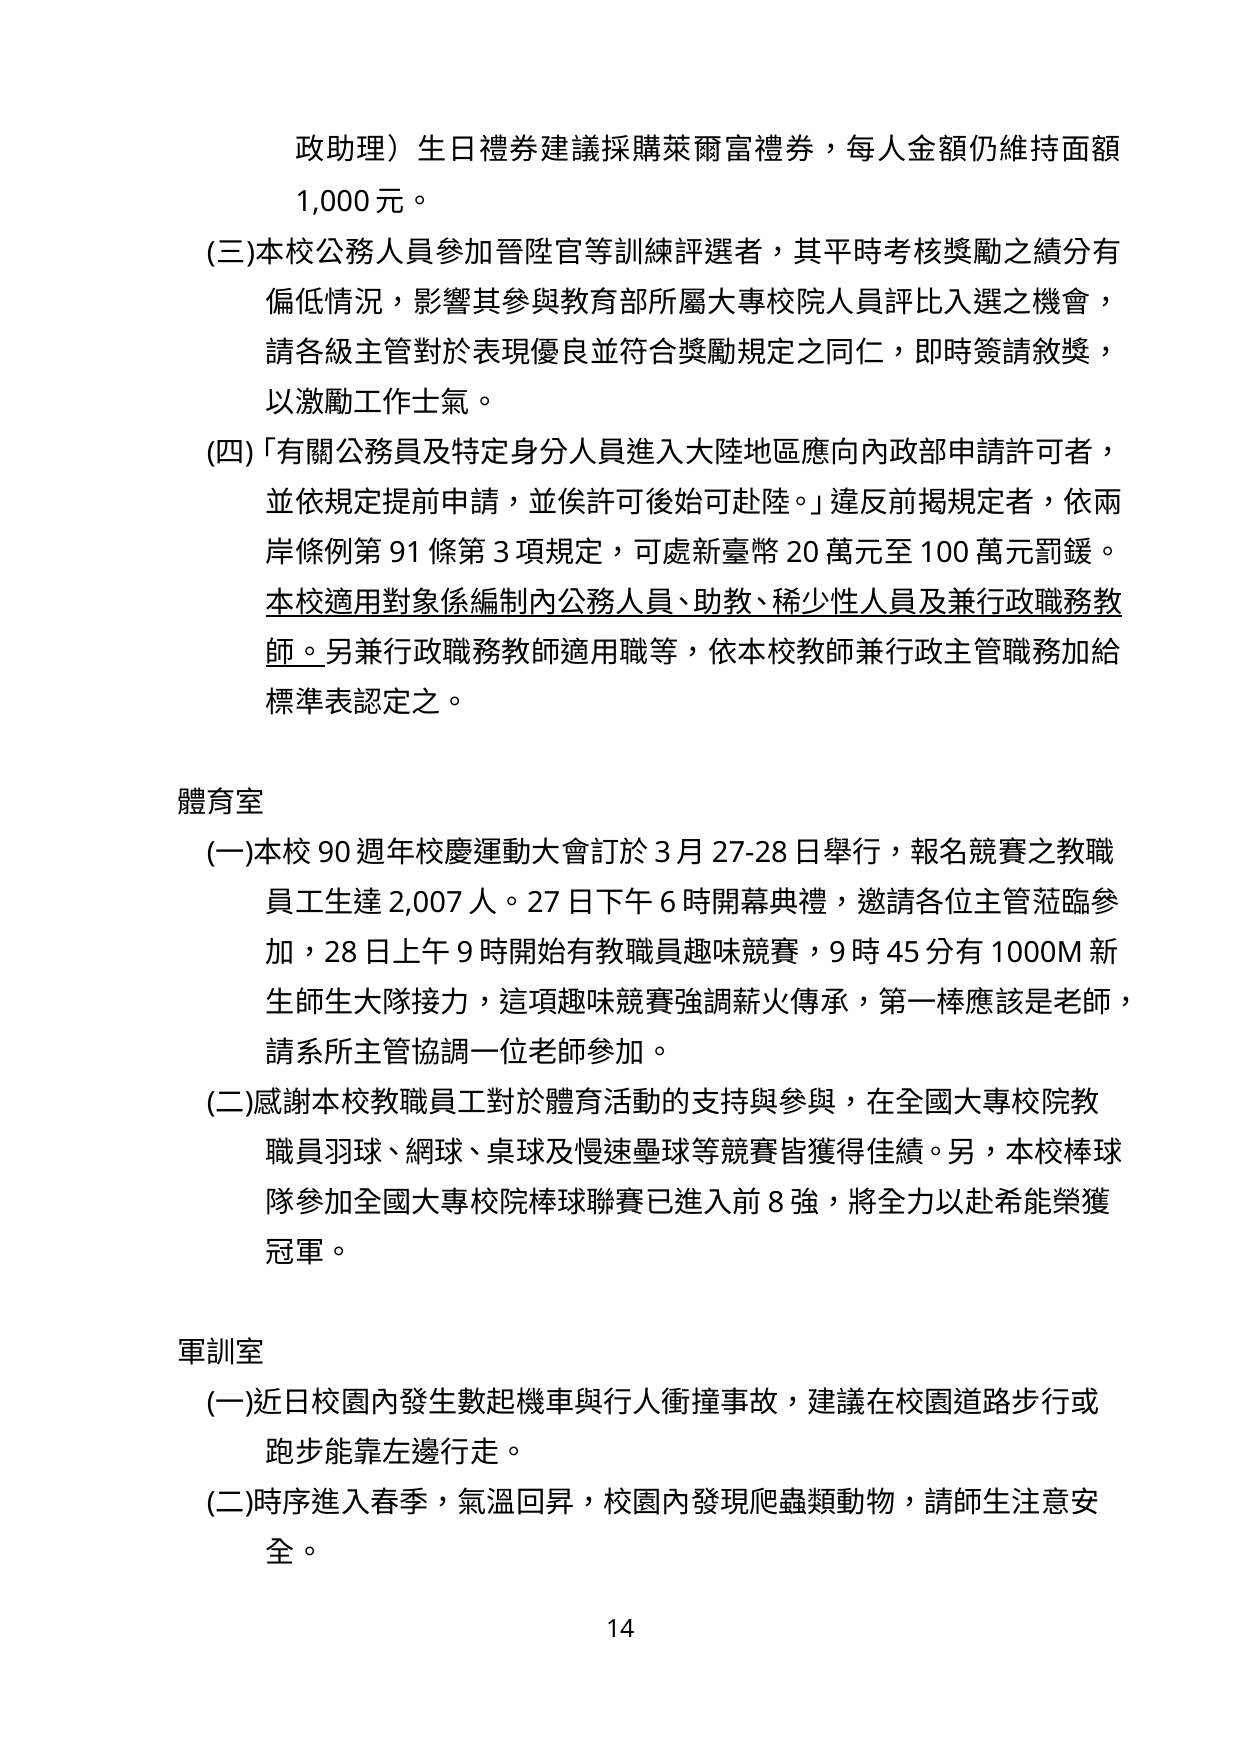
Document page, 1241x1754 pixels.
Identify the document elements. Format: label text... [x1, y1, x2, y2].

text (三)本校公務人員參加晉陞官等訓練評選者，其平時考核獎勵之績分有偏低情況，影響其參與教育部所屬大專校院人員評比入選之機會，請各級主管對於表現優良並符合獎勵規定之同仁，即時簽請敘獎，以激勵工作士氣。 [207, 222, 1122, 422]
text 政助理）生日禮券建議採購萊爾富禮券，每人金額仍維持面額1,000元。 [266, 118, 1122, 222]
text (一)近日校園內發生數起機車與行人衝撞事故，建議在校園道路步行或跑步能靠左邊行走。 [207, 1372, 1122, 1472]
text 軍訓室 [118, 1322, 1122, 1372]
text (四)「有關公務員及特定身分人員進入大陸地區應向內政部申請許可者，並依規定提前申請，並俟許可後始可赴陸。」違反前揭規定者，依兩岸條例第91條第3項規定，可處新臺幣20萬元至100萬元罰鍰。本校適用對象係編制內公務人員、助教、稀少性人員及兼行政職務教師。另兼行政職務教師適用職等，依本校教師兼行政主管職務加給標準表認定之。 [207, 422, 1122, 722]
text (一)本校90週年校慶運動大會訂於3月27-28日舉行，報名競賽之教職員工生達2,007人。27日下午6時開幕典禮，邀請各位主管蒞臨參加，28日上午9時開始有教職員趣味競賽，9時45分有1000M新生師生大隊接力，這項趣味競賽強調薪火傳承，第一棒應該是老師，請系所主管協調一位老師參加。 [207, 822, 1122, 1072]
text 體育室 [118, 772, 1122, 822]
text (二)時序進入春季，氣溫回昇，校園內發現爬蟲類動物，請師生注意安全。 [207, 1472, 1122, 1572]
text (二)感謝本校教職員工對於體育活動的支持與參與，在全國大專校院教職員羽球、網球、桌球及慢速壘球等競賽皆獲得佳績。另，本校棒球隊參加全國大專校院棒球聯賽已進入前8強，將全力以赴希能榮獲冠軍。 [207, 1072, 1122, 1272]
